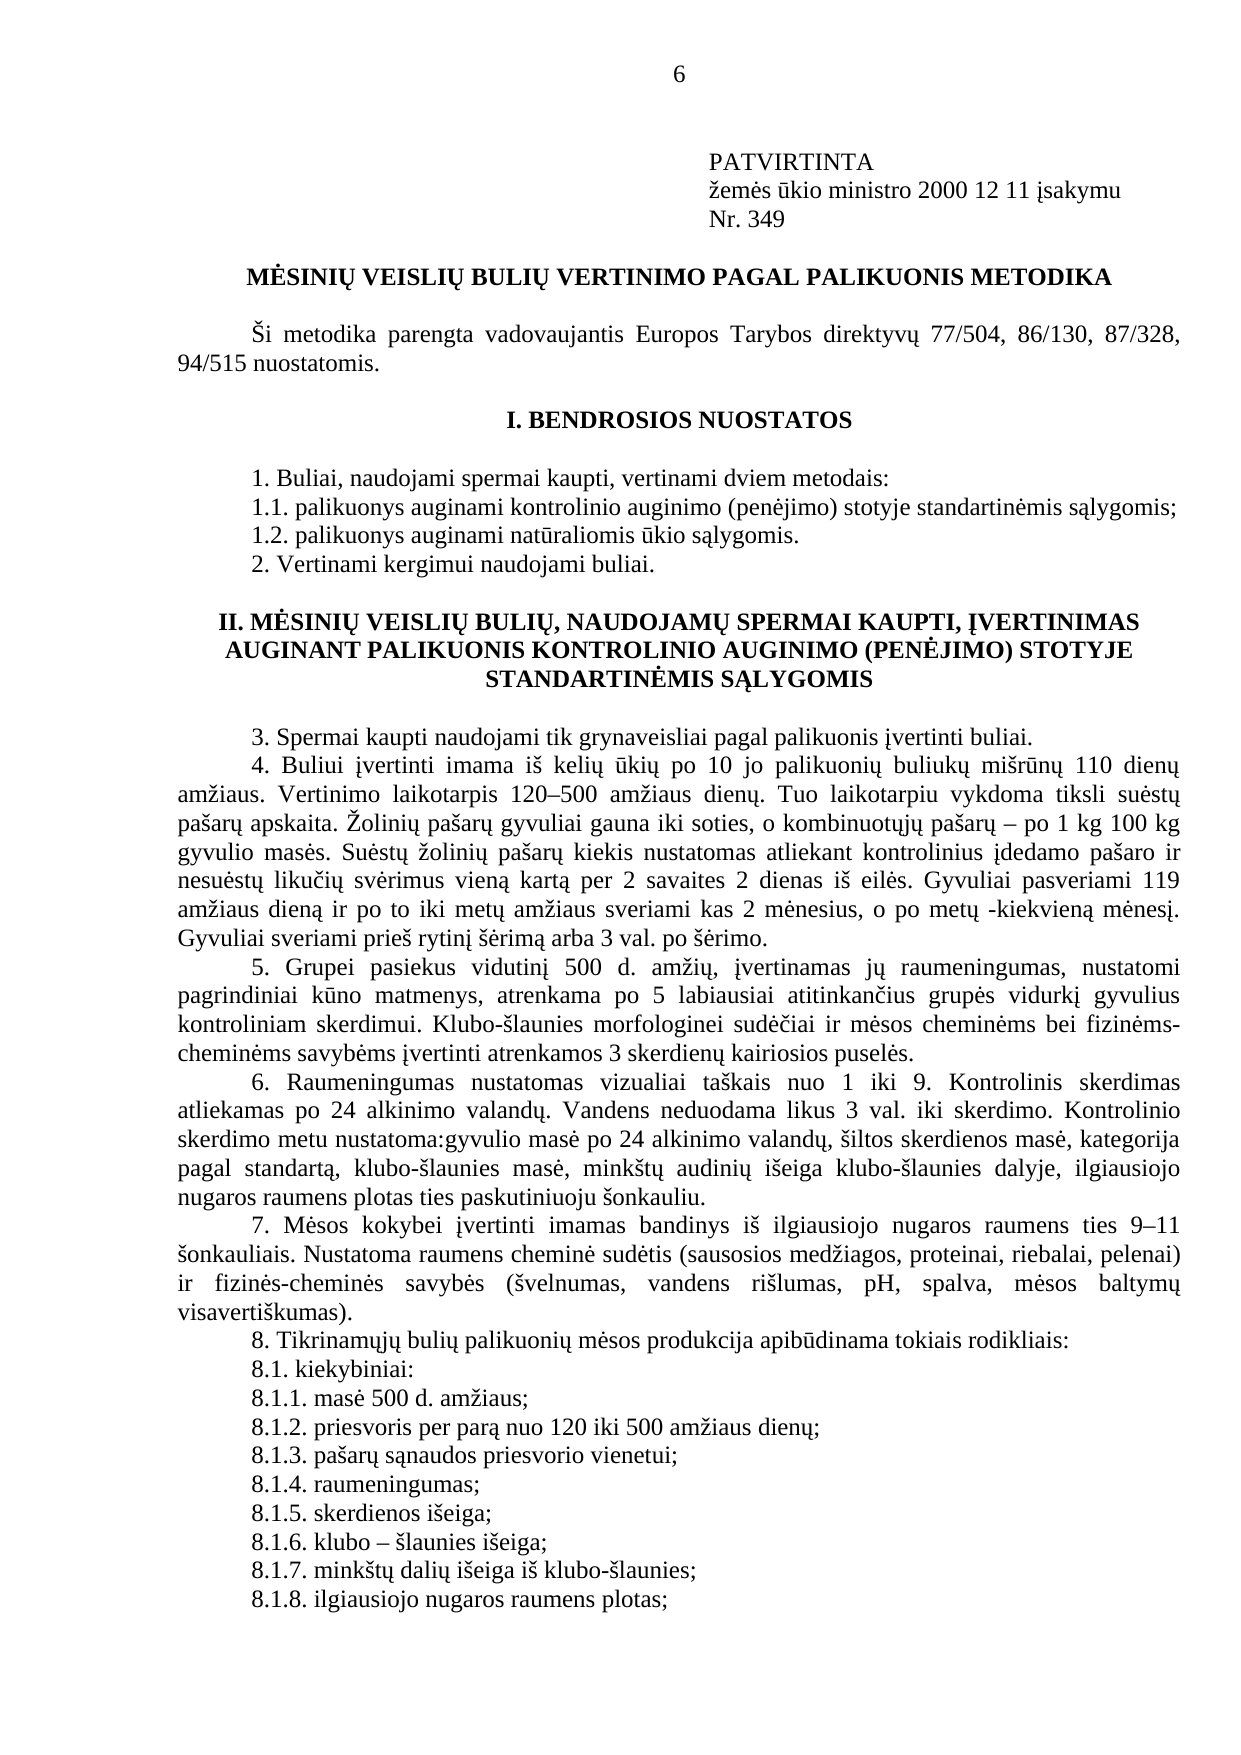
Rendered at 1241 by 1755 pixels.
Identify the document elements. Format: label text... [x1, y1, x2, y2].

text 1.2. palikuonys auginami natūraliomis ūkio sąlygomis. [177, 521, 1181, 549]
text 8.1.1. masė 500 d. amžiaus; [177, 1383, 1181, 1412]
text 4. Buliui įvertinti imama iš kelių ūkių po 10 jo palikuonių buliukų mišrūnų 110 dienų amžiaus. Vertinimo laikotarpis 120–500 amžiaus dienų. Tuo laikotarpiu vykdoma tiksli suėstų pašarų apskaita. Žolinių pašarų gyvuliai gauna iki soties, o kombinuotųjų pašarų – po 1 kg 100 kg gyvulio masės. Suėstų žolinių pašarų kiekis nustatomas atliekant kontrolinius įdedamo pašaro ir nesuėstų likučių svėrimus vieną kartą per 2 savaites 2 dienas iš eilės. Gyvuliai pasveriami 119 amžiaus dieną ir po to iki metų amžiaus sveriami kas 2 mėnesius, o po metų -kiekvieną mėnesį. Gyvuliai sveriami prieš rytinį šėrimą arba 3 val. po šėrimo. [177, 751, 1181, 952]
text 5. Grupei pasiekus vidutinį 500 d. amžių, įvertinamas jų raumeningumas, nustatomi pagrindiniai kūno matmenys, atrenkama po 5 labiausiai atitinkančius grupės vidurkį gyvulius kontroliniam skerdimui. Klubo-šlaunies morfologinei sudėčiai ir mėsos cheminėms bei fizinėms-cheminėms savybėms įvertinti atrenkamos 3 skerdienų kairiosios puselės. [177, 952, 1181, 1067]
text 7. Mėsos kokybei įvertinti imamas bandinys iš ilgiausiojo nugaros raumens ties 9–11 šonkauliais. Nustatoma raumens cheminė sudėtis (sausosios medžiagos, proteinai, riebalai, pelenai) ir fizinės-cheminės savybės (švelnumas, vandens rišlumas, pH, spalva, mėsos baltymų visavertiškumas). [177, 1211, 1181, 1326]
text 2. Vertinami kergimui naudojami buliai. [177, 549, 1181, 578]
text 6. Raumeningumas nustatomas vizualiai taškais nuo 1 iki 9. Kontrolinis skerdimas atliekamas po 24 alkinimo valandų. Vandens neduodama likus 3 val. iki skerdimo. Kontrolinio skerdimo metu nustatoma:gyvulio masė po 24 alkinimo valandų, šiltos skerdienos masė, kategorija pagal standartą, klubo-šlaunies masė, minkštų audinių išeiga klubo-šlaunies dalyje, ilgiausiojo nugaros raumens plotas ties paskutiniuoju šonkauliu. [177, 1067, 1181, 1211]
text 3. Spermai kaupti naudojami tik grynaveisliai pagal palikuonis įvertinti buliai. [177, 722, 1181, 751]
text 8.1. kiekybiniai: [177, 1354, 1181, 1383]
text 8.1.2. priesvoris per parą nuo 120 iki 500 amžiaus dienų; [177, 1412, 1181, 1441]
text MĖSINIŲ VEISLIŲ BULIŲ VERTINIMO PAGAL PALIKUONIS METODIKA [177, 262, 1181, 291]
text Nr. 349 [177, 204, 1181, 233]
text 8.1.5. skerdienos išeiga; [177, 1498, 1181, 1527]
text 8.1.3. pašarų sąnaudos priesvorio vienetui; [177, 1441, 1181, 1469]
text 8.1.7. minkštų dalių išeiga iš klubo-šlaunies; [177, 1556, 1181, 1584]
text žemės ūkio ministro 2000 12 11 įsakymu [177, 176, 1181, 204]
text 8.1.4. raumeningumas; [177, 1469, 1181, 1498]
text I. BENDROSIOS NUOSTATOS [177, 406, 1181, 434]
text 8. Tikrinamųjų bulių palikuonių mėsos produkcija apibūdinama tokiais rodikliais: [177, 1326, 1181, 1354]
text PATVIRTINTA [177, 147, 1181, 176]
text 1.1. palikuonys auginami kontrolinio auginimo (penėjimo) stotyje standartinėmis sąlygomis; [177, 492, 1181, 521]
text 8.1.6. klubo – šlaunies išeiga; [177, 1527, 1181, 1556]
text 8.1.8. ilgiausiojo nugaros raumens plotas; [177, 1584, 1181, 1613]
text Ši metodika parengta vadovaujantis Europos Tarybos direktyvų 77/504, 86/130, 87/328, 94/515 nuostatomis. [177, 319, 1181, 377]
text II. MĖSINIŲ VEISLIŲ BULIŲ, NAUDOJAMŲ SPERMAI KAUPTI, ĮVERTINIMAS AUGINANT PALIKUONIS KONTROLINIO AUGINIMO (PENĖJIMO) STOTYJE STANDARTINĖMIS SĄLYGOMIS [177, 607, 1181, 693]
text 1. Buliai, naudojami spermai kaupti, vertinami dviem metodais: [177, 463, 1181, 492]
